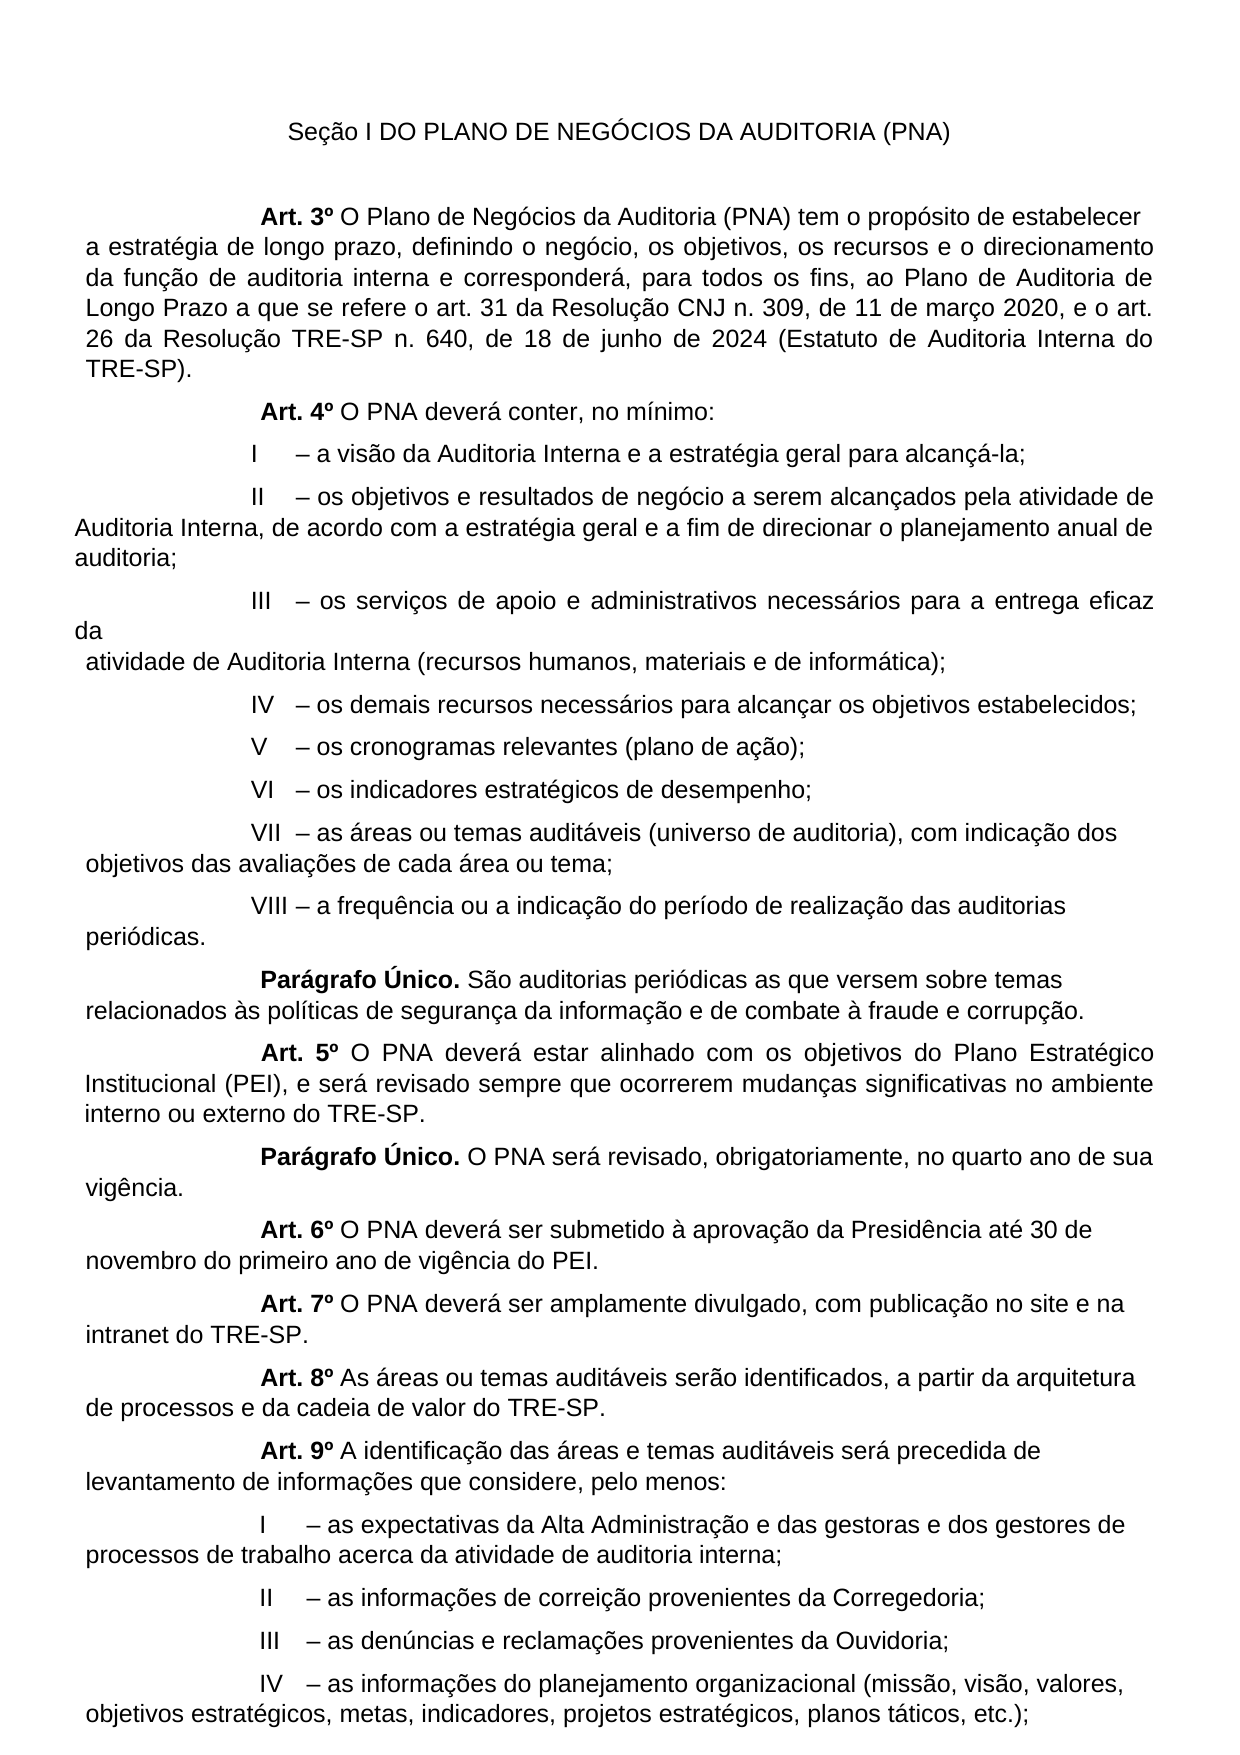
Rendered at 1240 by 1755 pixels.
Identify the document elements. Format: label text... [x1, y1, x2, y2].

list – os demais recursos necessários para alcançar os objetivos estabelecidos; [74, 690, 1156, 718]
text Art. 5º O PNA deverá estar alinhado com os objetivos do Plano Estratégico Institucional (PEI), e será revisado sempre que ocorrerem mudanças significativas no ambiente interno ou externo do TRE-SP. [84, 1038, 1156, 1128]
text Parágrafo Único. São auditorias periódicas as que versem sobre temas [260, 965, 1156, 994]
list – as áreas ou temas auditáveis (universo de auditoria), com indicação dos [74, 818, 1156, 847]
text Art. 9º A identificação das áreas e temas auditáveis será precedida de [260, 1436, 1156, 1465]
text novembro do primeiro ano de vigência do PEI. [85, 1246, 1156, 1275]
list – os indicadores estratégicos de desempenho; [74, 775, 1156, 804]
text Parágrafo Único. O PNA será revisado, obrigatoriamente, no quarto ano de sua [260, 1142, 1156, 1171]
list – os serviços de apoio e administrativos necessários para a entrega eficaz da [74, 586, 1156, 645]
text Art. 6º O PNA deverá ser submetido à aprovação da Presidência até 30 de [260, 1216, 1156, 1244]
text Art. 4º O PNA deverá conter, no mínimo: [260, 397, 1156, 426]
text objetivos estratégicos, metas, indicadores, projetos estratégicos, planos táticos, etc.); [85, 1699, 1156, 1728]
text Art. 3º O Plano de Negócios da Auditoria (PNA) tem o propósito de estabelecer [260, 202, 1156, 230]
text intranet do TRE-SP. [85, 1320, 1156, 1349]
text de processos e da cadeia de valor do TRE-SP. [85, 1393, 1156, 1422]
text relacionados às políticas de segurança da informação e de combate à fraude e corrupção. [85, 996, 1156, 1024]
list – a visão da Auditoria Interna e a estratégia geral para alcançá-la; [74, 439, 1156, 468]
text levantamento de informações que considere, pelo menos: [85, 1467, 1156, 1496]
list – os cronogramas relevantes (plano de ação); [74, 732, 1156, 761]
text a estratégia de longo prazo, definindo o negócio, os objetivos, os recursos e o direcionamento da função de auditoria interna e corresponderá, para todos os fins, ao Plano de Auditoria de Longo Prazo a que se refere o art. 31 da Resolução CNJ n. 309, de 11 de março 2020, e o art. 26 da Resolução TRE-SP n. 640, de 18 de junho de 2024 (Estatuto de Auditoria Interna do TRE-SP). [85, 232, 1156, 383]
list – as informações de correição provenientes da Corregedoria; [259, 1583, 1156, 1612]
text Art. 8º As áreas ou temas auditáveis serão identificados, a partir da arquitetura [260, 1363, 1156, 1391]
text vigência. [85, 1173, 1156, 1202]
list – as informações do planejamento organizacional (missão, visão, valores, [259, 1669, 1156, 1697]
list – as expectativas da Alta Administração e das gestoras e dos gestores de [259, 1510, 1156, 1538]
text objetivos das avaliações de cada área ou tema; [85, 849, 1156, 877]
text periódicas. [85, 922, 1156, 951]
list – as denúncias e reclamações provenientes da Ouvidoria; [259, 1626, 1156, 1655]
text atividade de Auditoria Interna (recursos humanos, materiais e de informática); [85, 647, 1156, 676]
text Art. 7º O PNA deverá ser amplamente divulgado, com publicação no site e na [260, 1289, 1156, 1318]
text processos de trabalho acerca da atividade de auditoria interna; [85, 1541, 1156, 1569]
list – os objetivos e resultados de negócio a serem alcançados pela atividade de Auditoria Interna, de acordo com a estratégia geral e a fim de direcionar o planejamento anual de auditoria; [74, 482, 1156, 572]
subtitle Seção I DO PLANO DE NEGÓCIOS DA AUDITORIA (PNA) [75, 117, 1163, 146]
list – a frequência ou a indicação do período de realização das auditorias [74, 891, 1156, 920]
